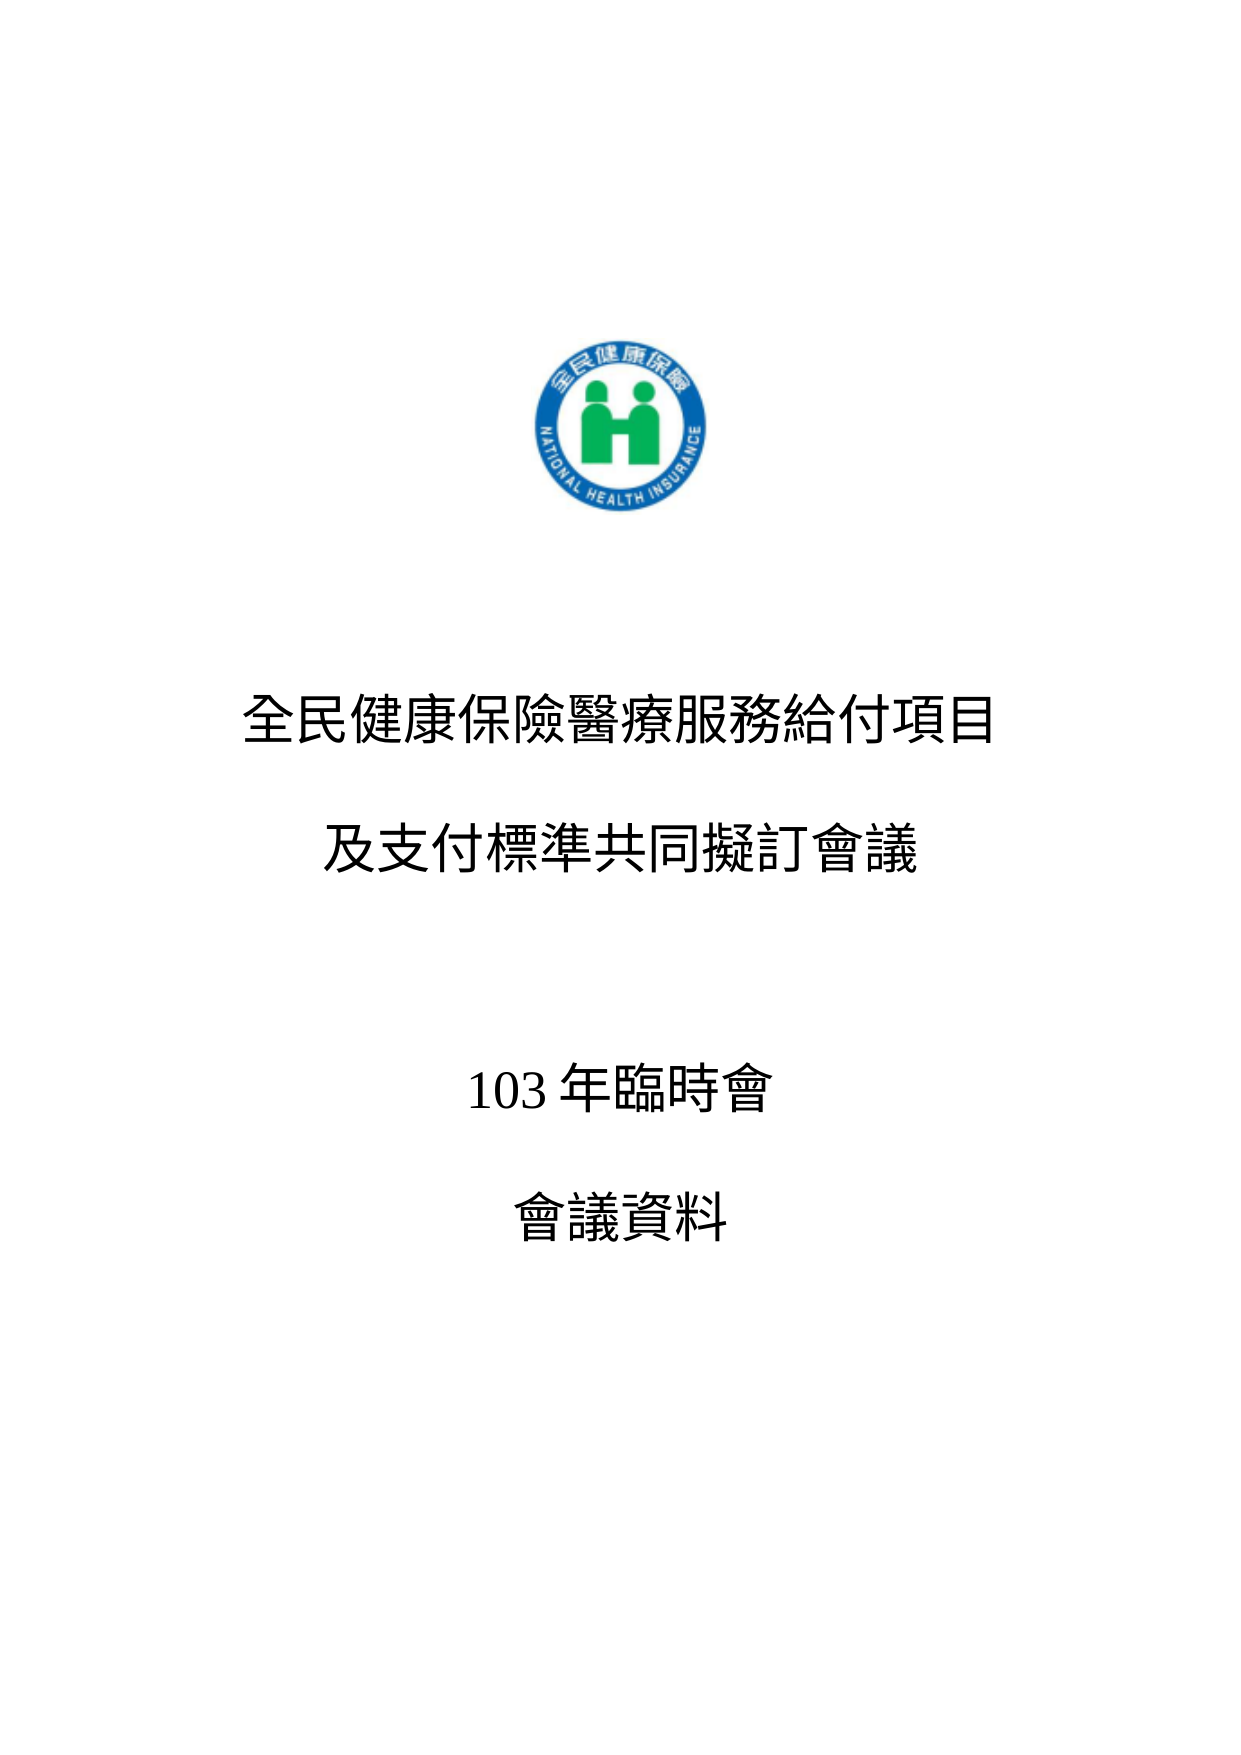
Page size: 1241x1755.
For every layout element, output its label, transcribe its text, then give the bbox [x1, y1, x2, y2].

text 及支付標準共同擬訂會議 [118, 805, 1122, 884]
text 會議資料 [118, 1174, 1122, 1253]
text 全民健康保險醫療服務給付項目 [118, 677, 1122, 755]
text 103年臨時會 [118, 1046, 1122, 1124]
